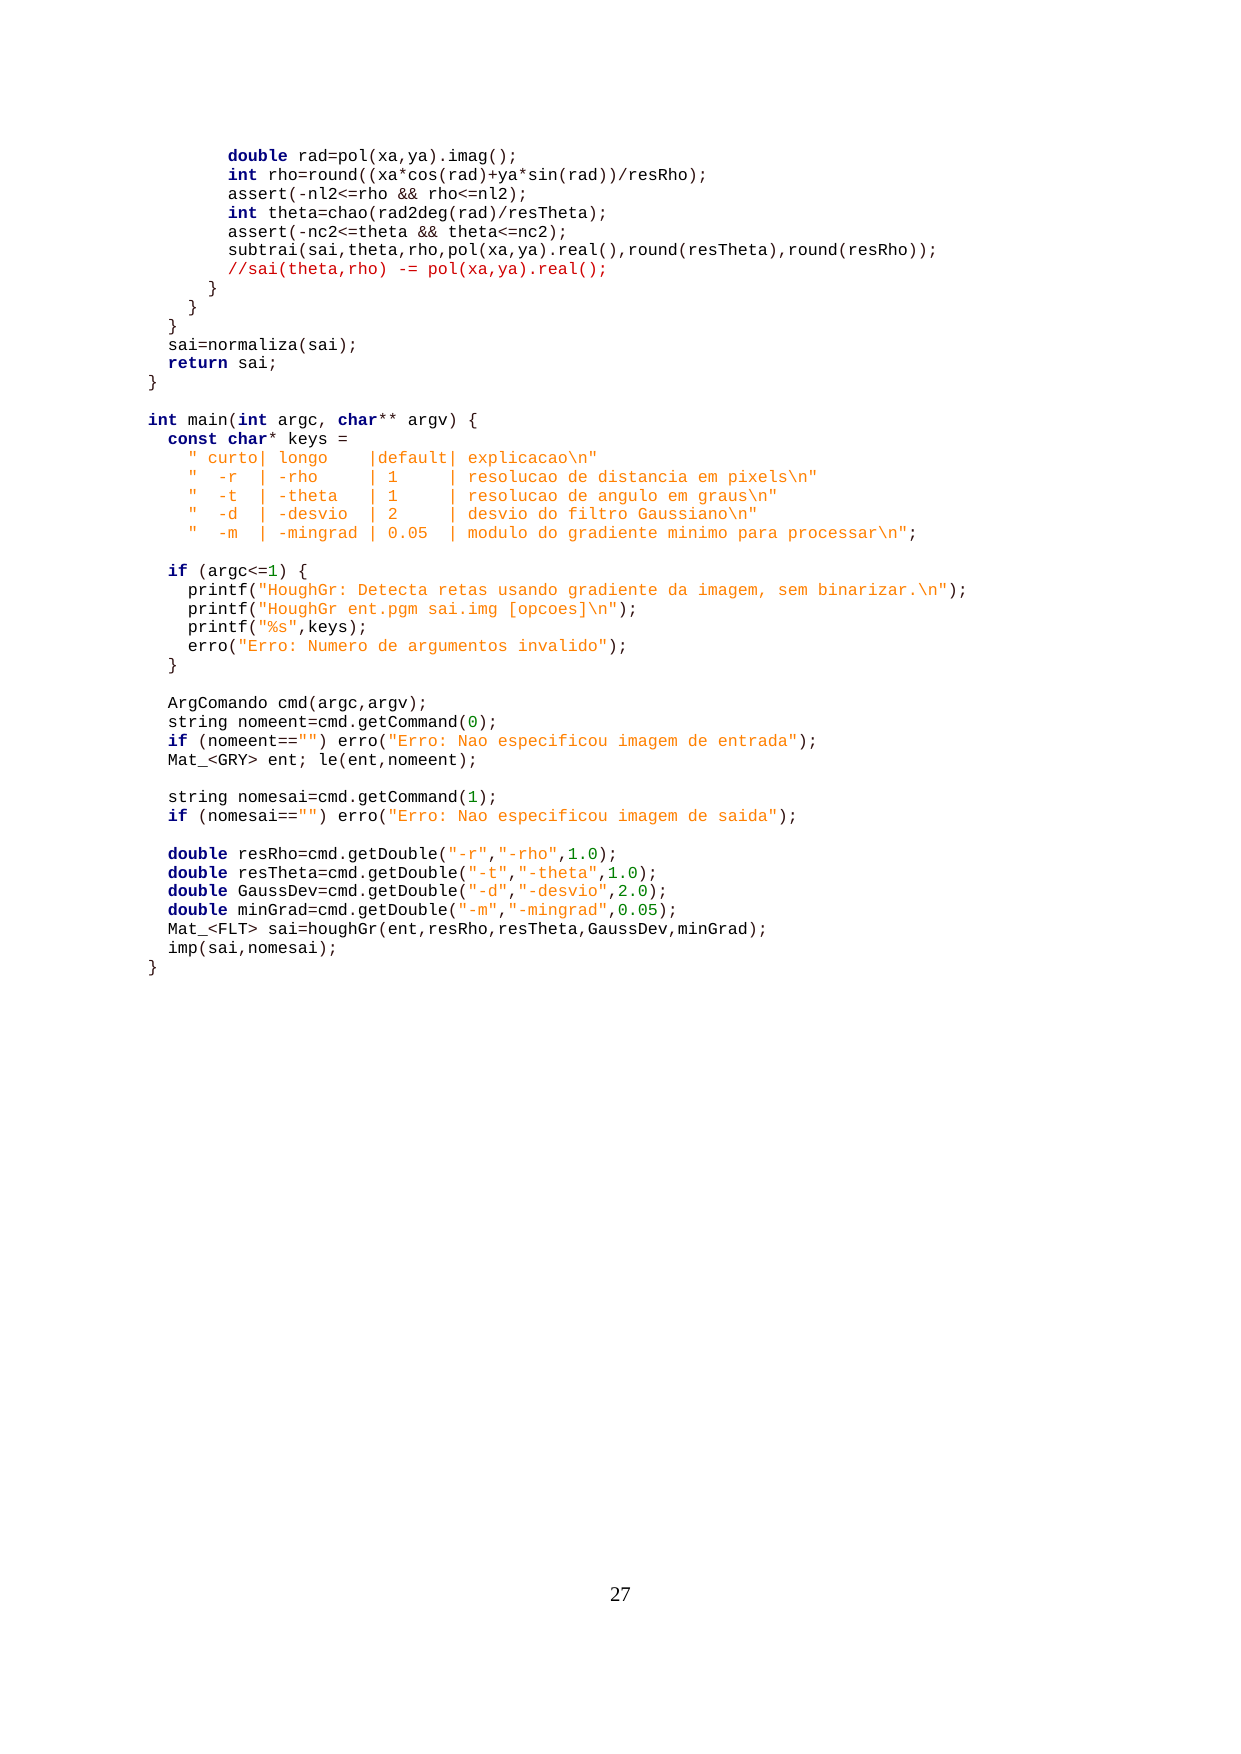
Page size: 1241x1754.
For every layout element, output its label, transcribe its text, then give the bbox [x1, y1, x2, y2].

text double rad=pol(xa,ya).imag(); int rho=round((xa*cos(rad)+ya*sin(rad))/resRho); assert(-nl2<=rho && rho<=nl2); int theta=chao(rad2deg(rad)/resTheta); assert(-nc2<=theta && theta<=nc2); subtrai(sai,theta,rho,pol(xa,ya).real(),round(resTheta),round(resRho)); //sai(theta,rho) -= pol(xa,ya).real(); } } } sai=normaliza(sai); return sai; } int main(int argc, char** argv) { const char* keys = " curto| longo |default| explicacao\n" " -r | -rho | 1 | resolucao de distancia em pixels\n" " -t | -theta | 1 | resolucao de angulo em graus\n" " -d | -desvio | 2 | desvio do filtro Gaussiano\n" " -m | -mingrad | 0.05 | modulo do gradiente minimo para processar\n"; if (argc<=1) { printf("HoughGr: Detecta retas usando gradiente da imagem, sem binarizar.\n"); printf("HoughGr ent.pgm sai.img [opcoes]\n"); printf("%s",keys); erro("Erro: Numero de argumentos invalido"); } ArgComando cmd(argc,argv); string nomeent=cmd.getCommand(0); if (nomeent=="") erro("Erro: Nao especificou imagem de entrada"); Mat_<GRY> ent; le(ent,nomeent); string nomesai=cmd.getCommand(1); if (nomesai=="") erro("Erro: Nao especificou imagem de saida"); double resRho=cmd.getDouble("-r","-rho",1.0); double resTheta=cmd.getDouble("-t","-theta",1.0); double GaussDev=cmd.getDouble("-d","-desvio",2.0); double minGrad=cmd.getDouble("-m","-mingrad",0.05); Mat_<FLT> sai=houghGr(ent,resRho,resTheta,GaussDev,minGrad); imp(sai,nomesai); } [148, 148, 1092, 977]
